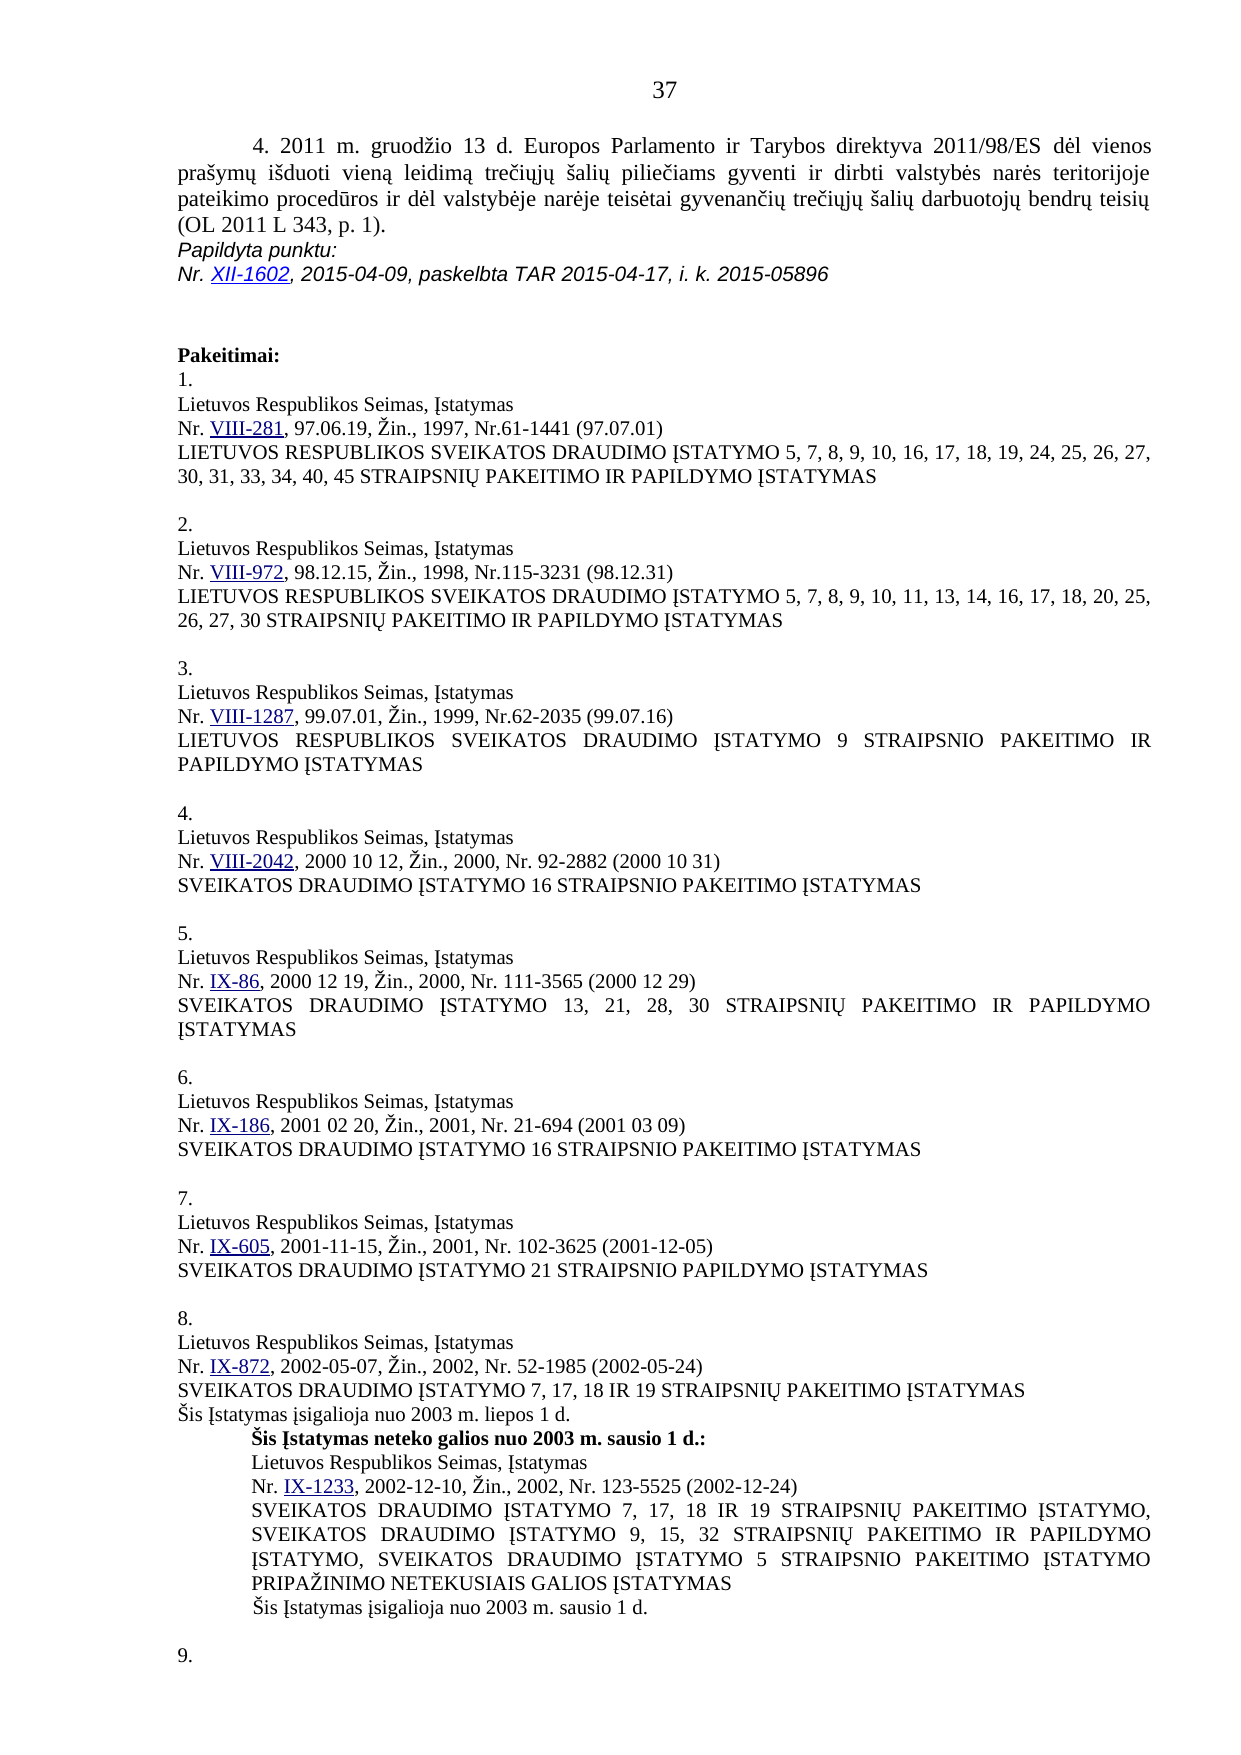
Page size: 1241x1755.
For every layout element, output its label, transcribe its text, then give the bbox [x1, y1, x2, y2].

subtitle SVEIKATOS DRAUDIMO ĮSTATYMO 16 STRAIPSNIO PAKEITIMO ĮSTATYMAS [177, 1137, 1152, 1161]
text Nr. XII-1602, 2015-04-09, paskelbta TAR 2015-04-17, i. k. 2015-05896 [177, 262, 1152, 286]
text 4. 2011 m. gruodžio 13 d. Europos Parlamento ir Tarybos direktyva 2011/98/ES dėl vienos prašymų išduoti vieną leidimą trečiųjų šalių piliečiams gyventi ir dirbti valstybės narės teritorijoje pateikimo procedūros ir dėl valstybėje narėje teisėtai gyvenančių trečiųjų šalių darbuotojų bendrų teisių (OL 2011 L 343, p. 1). [177, 132, 1152, 238]
text Nr. IX-1233, 2002-12-10, Žin., 2002, Nr. 123-5525 (2002-12-24) [177, 1474, 1152, 1498]
text Lietuvos Respublikos Seimas, Įstatymas [177, 391, 1152, 416]
text 4. [177, 801, 1152, 824]
text 9. [177, 1643, 1152, 1667]
text 8. [177, 1306, 1152, 1330]
text Lietuvos Respublikos Seimas, Įstatymas [177, 1330, 1152, 1354]
text Lietuvos Respublikos Seimas, Įstatymas [177, 1089, 1152, 1113]
text Nr. IX-86, 2000 12 19, Žin., 2000, Nr. 111-3565 (2000 12 29) [177, 969, 1152, 993]
text Nr. VIII-2042, 2000 10 12, Žin., 2000, Nr. 92-2882 (2000 10 31) [177, 849, 1152, 873]
text Nr. IX-872, 2002-05-07, Žin., 2002, Nr. 52-1985 (2002-05-24) [177, 1354, 1152, 1378]
text SVEIKATOS DRAUDIMO ĮSTATYMO 13, 21, 28, 30 STRAIPSNIŲ PAKEITIMO IR PAPILDYMO ĮSTATYMAS [177, 993, 1152, 1041]
text 7. [177, 1186, 1152, 1209]
text LIETUVOS RESPUBLIKOS SVEIKATOS DRAUDIMO ĮSTATYMO 9 STRAIPSNIO PAKEITIMO IR PAPILDYMO ĮSTATYMAS [177, 728, 1152, 776]
subtitle SVEIKATOS DRAUDIMO ĮSTATYMO 7, 17, 18 IR 19 STRAIPSNIŲ PAKEITIMO ĮSTATYMAS [177, 1378, 1152, 1402]
text Lietuvos Respublikos Seimas, Įstatymas [177, 824, 1152, 849]
text Šis Įstatymas įsigalioja nuo 2003 m. sausio 1 d. [177, 1594, 1152, 1619]
text Papildyta punktu: [177, 238, 1152, 262]
text 6. [177, 1065, 1152, 1089]
text Lietuvos Respublikos Seimas, Įstatymas [177, 1209, 1152, 1234]
text Lietuvos Respublikos Seimas, Įstatymas [177, 536, 1152, 560]
text 3. [177, 656, 1152, 680]
text Pakeitimai: [177, 343, 1152, 367]
text Nr. IX-186, 2001 02 20, Žin., 2001, Nr. 21-694 (2001 03 09) [177, 1113, 1152, 1137]
text LIETUVOS RESPUBLIKOS SVEIKATOS DRAUDIMO ĮSTATYMO 5, 7, 8, 9, 10, 11, 13, 14, 16, 17, 18, 20, 25, 26, 27, 30 STRAIPSNIŲ PAKEITIMO IR PAPILDYMO ĮSTATYMAS [177, 584, 1152, 632]
text 1. [177, 367, 1152, 391]
subtitle Šis Įstatymas neteko galios nuo 2003 m. sausio 1 d.: [177, 1426, 1152, 1450]
subtitle Lietuvos Respublikos Seimas, Įstatymas [177, 1450, 1152, 1474]
text Lietuvos Respublikos Seimas, Įstatymas [177, 945, 1152, 969]
text Šis Įstatymas įsigalioja nuo 2003 m. liepos 1 d. [177, 1402, 1152, 1426]
text Nr. IX-605, 2001-11-15, Žin., 2001, Nr. 102-3625 (2001-12-05) [177, 1234, 1152, 1258]
text Lietuvos Respublikos Seimas, Įstatymas [177, 680, 1152, 704]
text 2. [177, 512, 1152, 536]
subtitle SVEIKATOS DRAUDIMO ĮSTATYMO 21 STRAIPSNIO PAPILDYMO ĮSTATYMAS [177, 1258, 1152, 1282]
text Nr. VIII-972, 98.12.15, Žin., 1998, Nr.115-3231 (98.12.31) [177, 560, 1152, 584]
text LIETUVOS RESPUBLIKOS SVEIKATOS DRAUDIMO ĮSTATYMO 5, 7, 8, 9, 10, 16, 17, 18, 19, 24, 25, 26, 27, 30, 31, 33, 34, 40, 45 STRAIPSNIŲ PAKEITIMO IR PAPILDYMO ĮSTATYMAS [177, 439, 1152, 488]
subtitle SVEIKATOS DRAUDIMO ĮSTATYMO 16 STRAIPSNIO PAKEITIMO ĮSTATYMAS [177, 873, 1152, 897]
text 5. [177, 921, 1152, 945]
text SVEIKATOS DRAUDIMO ĮSTATYMO 7, 17, 18 IR 19 STRAIPSNIŲ PAKEITIMO ĮSTATYMO, SVEIKATOS DRAUDIMO ĮSTATYMO 9, 15, 32 STRAIPSNIŲ PAKEITIMO IR PAPILDYMO ĮSTATYMO, SVEIKATOS DRAUDIMO ĮSTATYMO 5 STRAIPSNIO PAKEITIMO ĮSTATYMO PRIPAŽINIMO NETEKUSIAIS GALIOS ĮSTATYMAS [251, 1498, 1152, 1594]
text Nr. VIII-1287, 99.07.01, Žin., 1999, Nr.62-2035 (99.07.16) [177, 704, 1152, 728]
text Nr. VIII-281, 97.06.19, Žin., 1997, Nr.61-1441 (97.07.01) [177, 416, 1152, 439]
